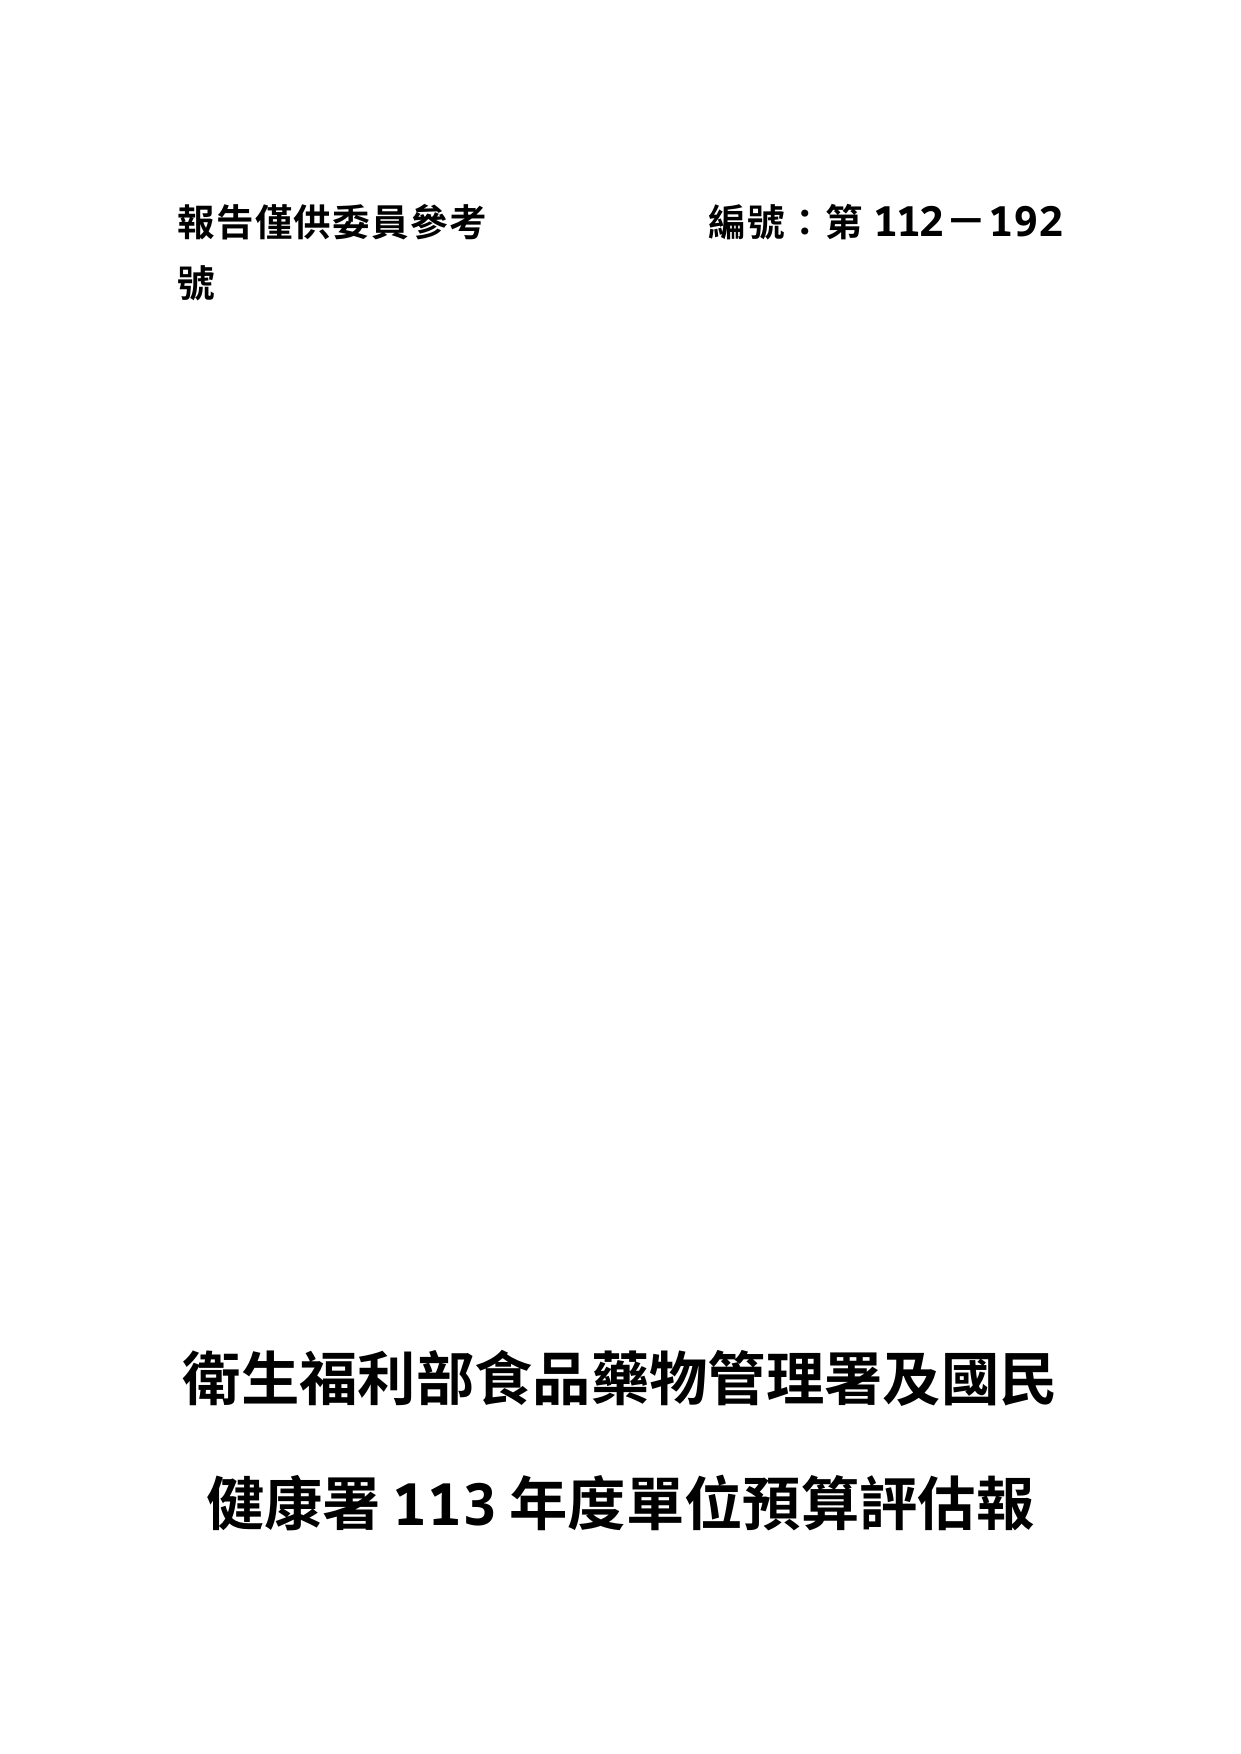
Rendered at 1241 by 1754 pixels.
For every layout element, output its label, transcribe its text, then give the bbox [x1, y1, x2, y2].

text 衛生福利部食品藥物管理署及國民健康署113年度單位預算評估報 [177, 1302, 1063, 1552]
text 報告僅供委員參考 編號：第112－192號 [177, 177, 1063, 302]
